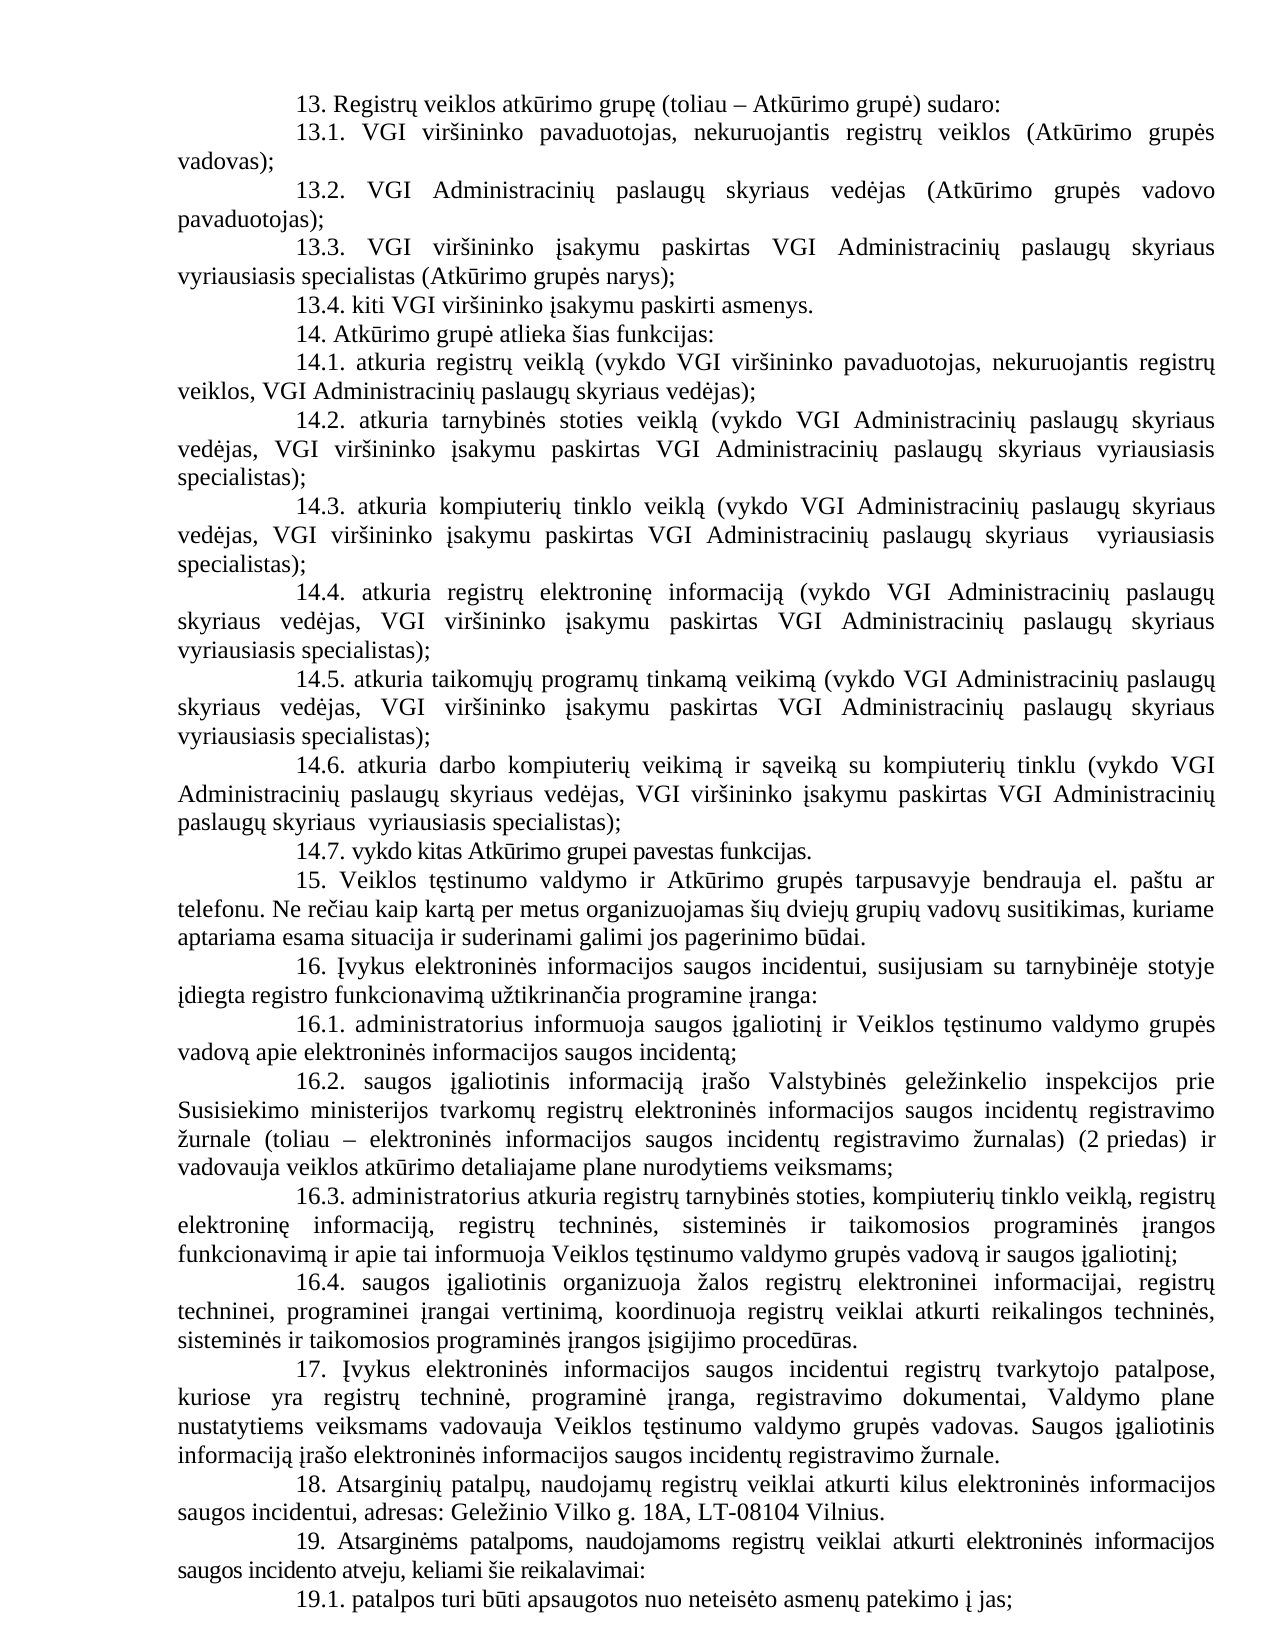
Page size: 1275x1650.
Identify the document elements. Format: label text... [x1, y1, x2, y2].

text 18. Atsarginių patalpų, naudojamų registrų veiklai atkurti kilus elektroninės informacijos saugos incidentui, adresas: Geležinio Vilko g. 18A, LT-08104 Vilnius. [177, 1469, 1216, 1526]
text 17. Įvykus elektroninės informacijos saugos incidentui registrų tvarkytojo patalpose, kuriose yra registrų techninė, programinė įranga, registravimo dokumentai, Valdymo plane nustatytiems veiksmams vadovauja Veiklos tęstinumo valdymo grupės vadovas. Saugos įgaliotinis informaciją įrašo elektroninės informacijos saugos incidentų registravimo žurnale. [177, 1354, 1216, 1469]
text 13.1. VGI viršininko pavaduotojas, nekuruojantis registrų veiklos (Atkūrimo grupės vadovas); [177, 117, 1216, 175]
text 16. Įvykus elektroninės informacijos saugos incidentui, susijusiam su tarnybinėje stotyje įdiegta registro funkcionavimą užtikrinančia programine įranga: [177, 951, 1216, 1009]
text 14.1. atkuria registrų veiklą (vykdo VGI viršininko pavaduotojas, nekuruojantis registrų veiklos, VGI Administracinių paslaugų skyriaus vedėjas); [177, 347, 1216, 405]
text 16.1. administratorius informuoja saugos įgaliotinį ir Veiklos tęstinumo valdymo grupės vadovą apie elektroninės informacijos saugos incidentą; [177, 1009, 1216, 1066]
text 14.4. atkuria registrų elektroninę informaciją (vykdo VGI Administracinių paslaugų skyriaus vedėjas, VGI viršininko įsakymu paskirtas VGI Administracinių paslaugų skyriaus vyriausiasis specialistas); [177, 577, 1216, 664]
text 16.4. saugos įgaliotinis organizuoja žalos registrų elektroninei informacijai, registrų techninei, programinei įrangai vertinimą, koordinuoja registrų veiklai atkurti reikalingos techninės, sisteminės ir taikomosios programinės įrangos įsigijimo procedūras. [177, 1267, 1216, 1354]
text 13.4. kiti VGI viršininko įsakymu paskirti asmenys. [177, 290, 1216, 319]
text 13. Registrų veiklos atkūrimo grupę (toliau – Atkūrimo grupė) sudaro: [177, 89, 1216, 117]
text 19.1. patalpos turi būti apsaugotos nuo neteisėto asmenų patekimo į jas; [177, 1584, 1216, 1612]
text 14.3. atkuria kompiuterių tinklo veiklą (vykdo VGI Administracinių paslaugų skyriaus vedėjas, VGI viršininko įsakymu paskirtas VGI Administracinių paslaugų skyriaus vyriausiasis specialistas); [177, 491, 1216, 577]
text 14.5. atkuria taikomųjų programų tinkamą veikimą (vykdo VGI Administracinių paslaugų skyriaus vedėjas, VGI viršininko įsakymu paskirtas VGI Administracinių paslaugų skyriaus vyriausiasis specialistas); [177, 664, 1216, 750]
text 14.6. atkuria darbo kompiuterių veikimą ir sąveiką su kompiuterių tinklu (vykdo VGI Administracinių paslaugų skyriaus vedėjas, VGI viršininko įsakymu paskirtas VGI Administracinių paslaugų skyriaus vyriausiasis specialistas); [177, 750, 1216, 836]
text 16.2. saugos įgaliotinis informaciją įrašo Valstybinės geležinkelio inspekcijos prie Susisiekimo ministerijos tvarkomų registrų elektroninės informacijos saugos incidentų registravimo žurnale (toliau – elektroninės informacijos saugos incidentų registravimo žurnalas) (2 priedas) ir vadovauja veiklos atkūrimo detaliajame plane nurodytiems veiksmams; [177, 1066, 1216, 1181]
text 14.7. vykdo kitas Atkūrimo grupei pavestas funkcijas. [177, 836, 1216, 865]
text 19. Atsarginėms patalpoms, naudojamoms registrų veiklai atkurti elektroninės informacijos saugos incidento atveju, keliami šie reikalavimai: [177, 1526, 1216, 1584]
text 15. Veiklos tęstinumo valdymo ir Atkūrimo grupės tarpusavyje bendrauja el. paštu ar telefonu. Ne rečiau kaip kartą per metus organizuojamas šių dviejų grupių vadovų susitikimas, kuriame aptariama esama situacija ir suderinami galimi jos pagerinimo būdai. [177, 865, 1216, 951]
text 14.2. atkuria tarnybinės stoties veiklą (vykdo VGI Administracinių paslaugų skyriaus vedėjas, VGI viršininko įsakymu paskirtas VGI Administracinių paslaugų skyriaus vyriausiasis specialistas); [177, 405, 1216, 491]
text 16.3. administratorius atkuria registrų tarnybinės stoties, kompiuterių tinklo veiklą, registrų elektroninę informaciją, registrų techninės, sisteminės ir taikomosios programinės įrangos funkcionavimą ir apie tai informuoja Veiklos tęstinumo valdymo grupės vadovą ir saugos įgaliotinį; [177, 1181, 1216, 1267]
text 14. Atkūrimo grupė atlieka šias funkcijas: [177, 319, 1216, 347]
text 13.3. VGI viršininko įsakymu paskirtas VGI Administracinių paslaugų skyriaus vyriausiasis specialistas (Atkūrimo grupės narys); [177, 232, 1216, 290]
text 13.2. VGI Administracinių paslaugų skyriaus vedėjas (Atkūrimo grupės vadovo pavaduotojas); [177, 175, 1216, 232]
